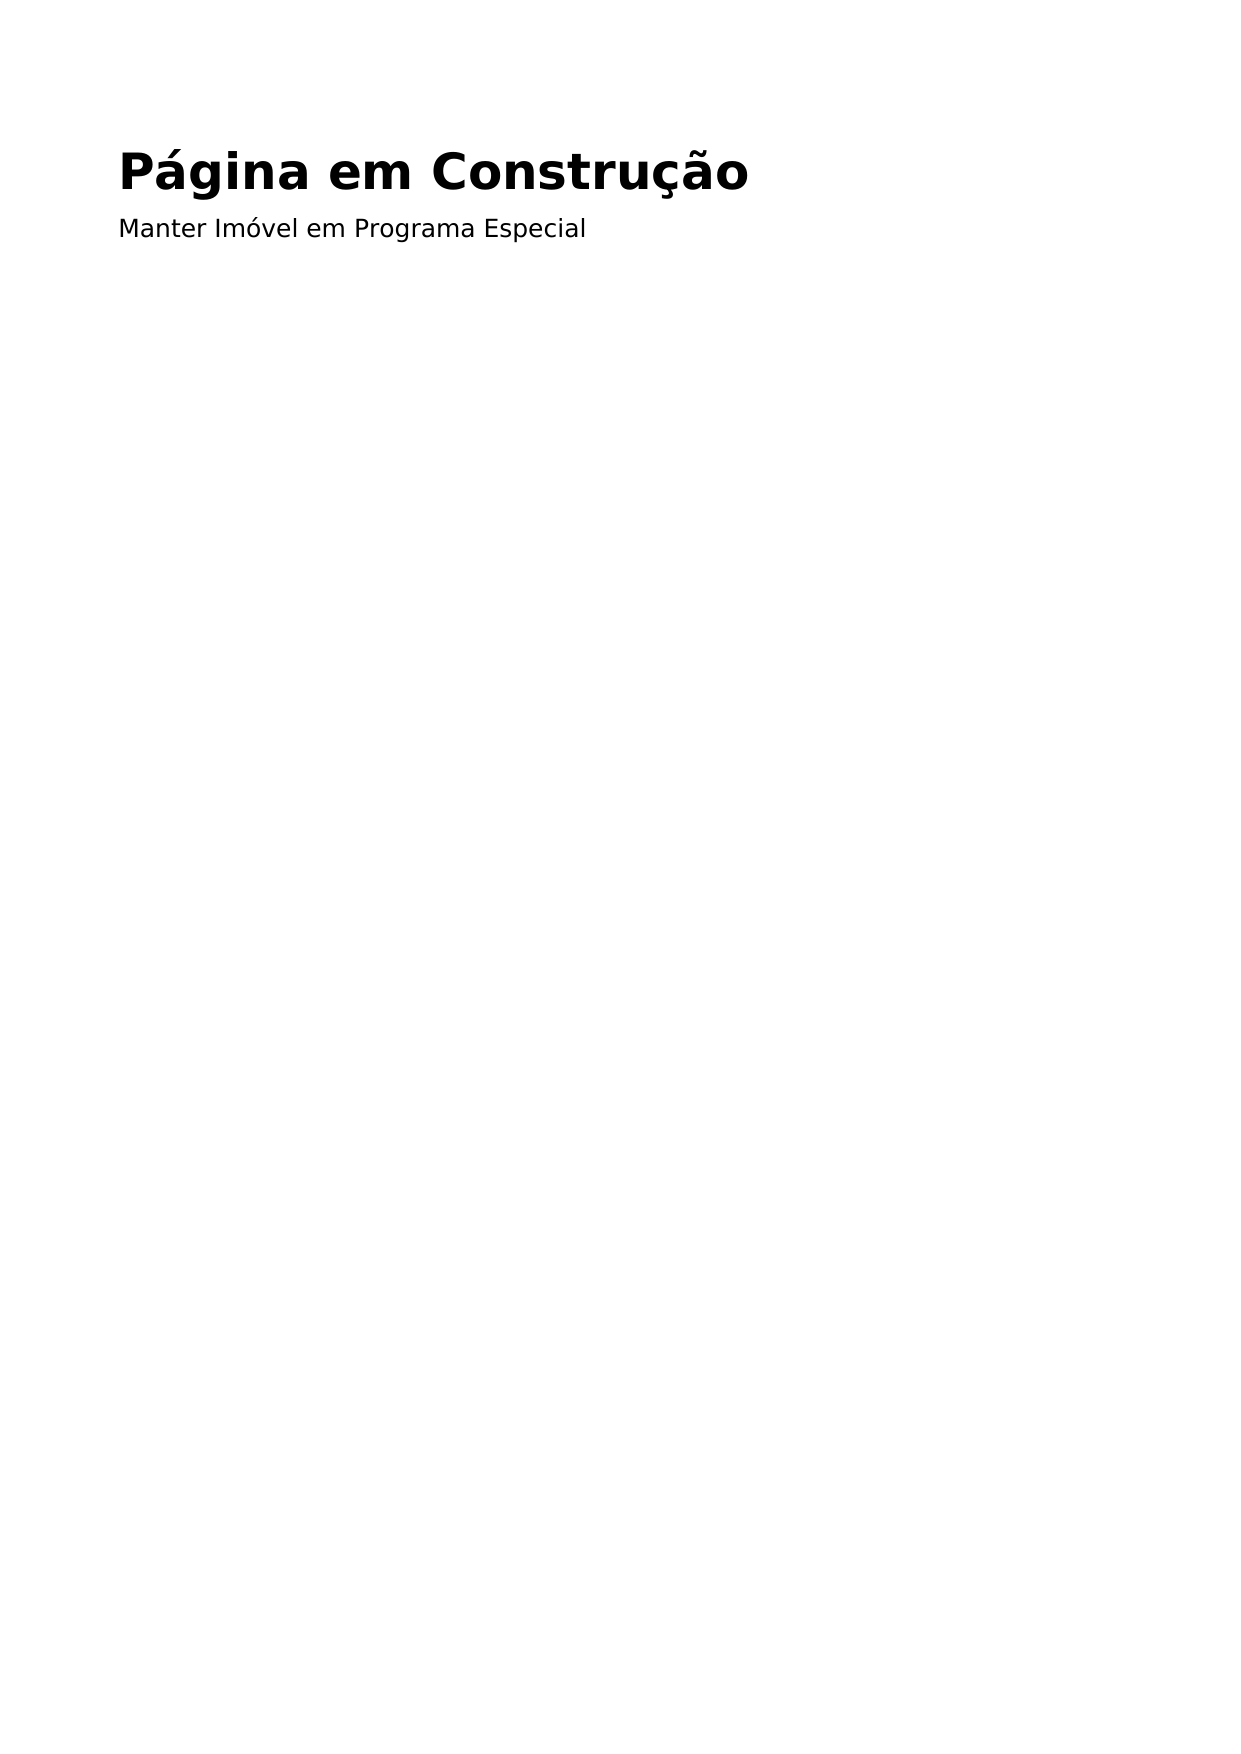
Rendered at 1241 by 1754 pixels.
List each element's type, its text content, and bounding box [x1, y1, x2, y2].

subtitle Página em Construção [118, 143, 1122, 201]
text Manter Imóvel em Programa Especial [118, 214, 1122, 243]
